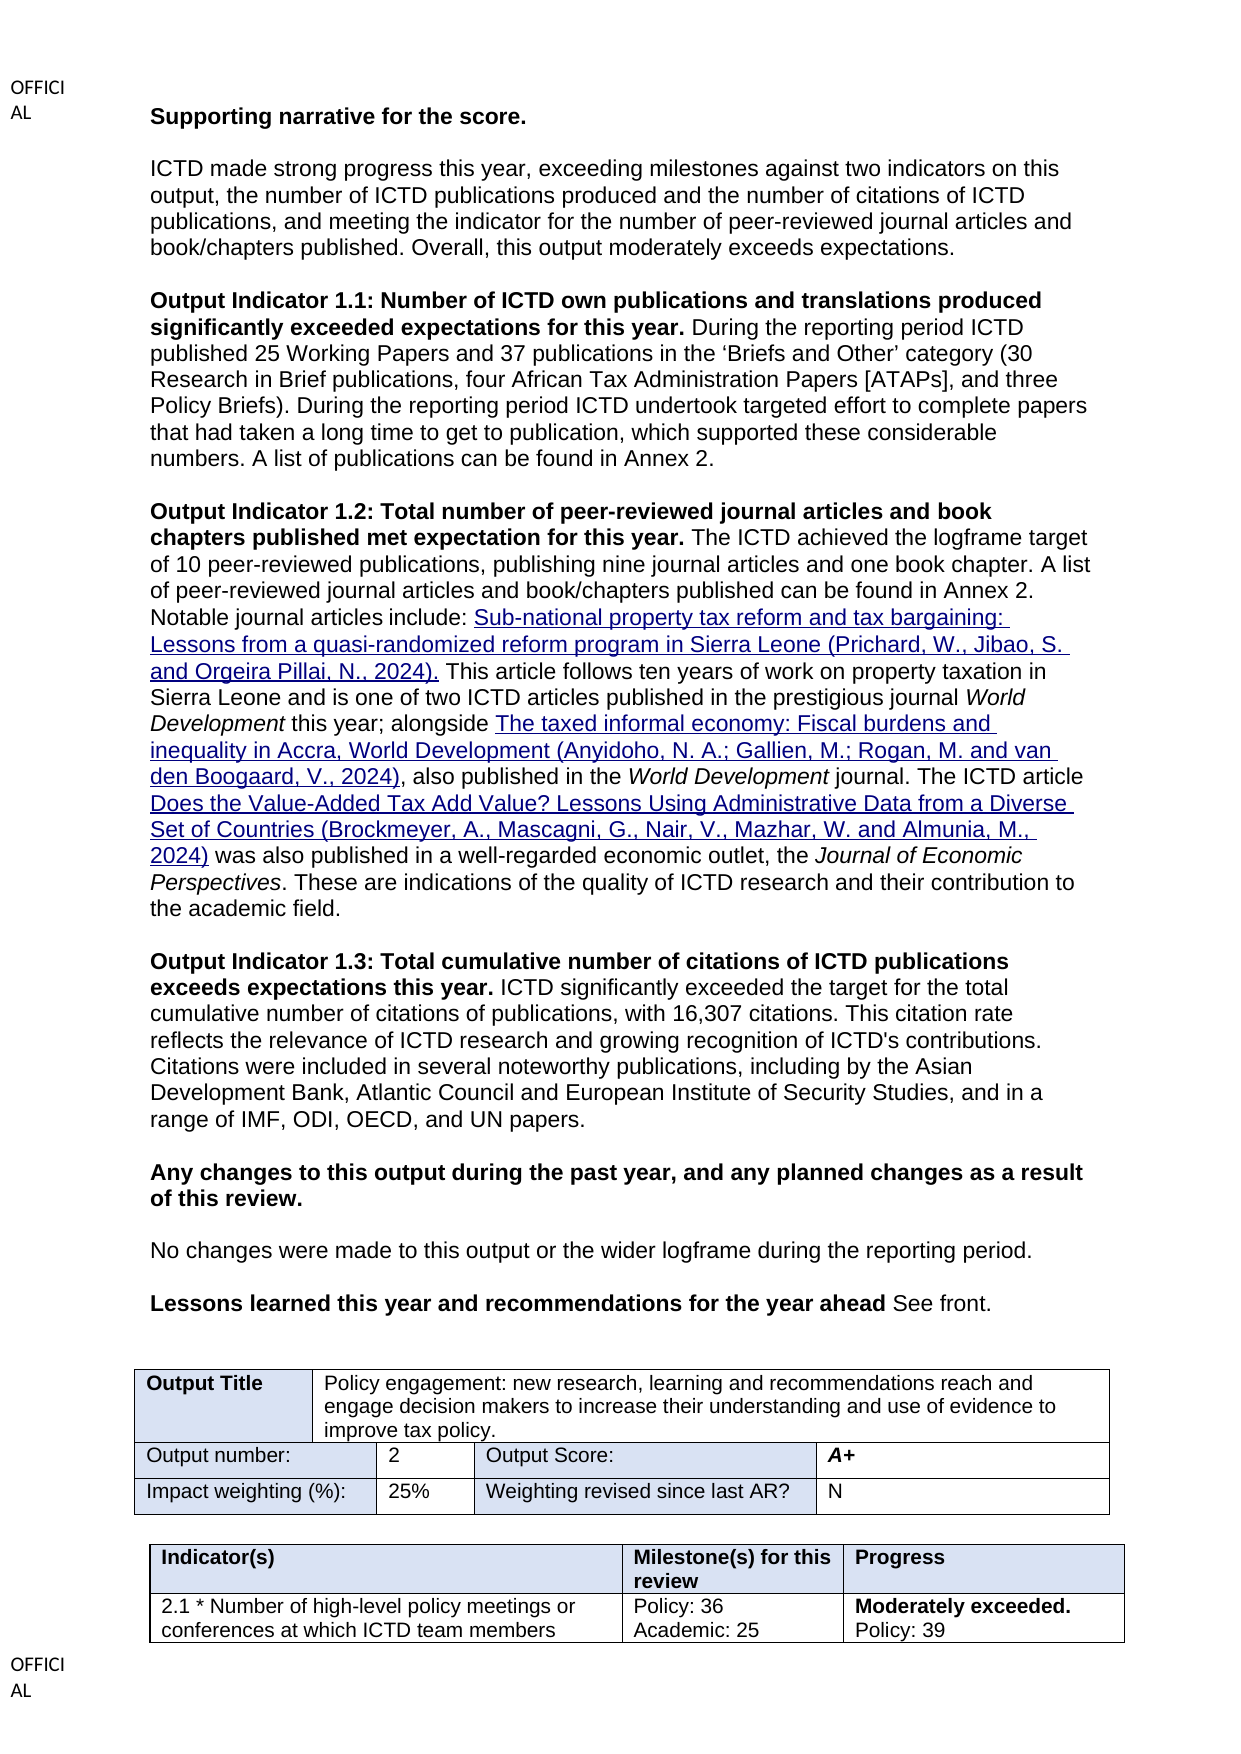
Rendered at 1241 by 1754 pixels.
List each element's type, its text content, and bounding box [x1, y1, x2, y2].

table_header Progress [844, 1545, 1124, 1593]
text Lessons learned this year and recommendations for the year ahead See front. [150, 1290, 1090, 1317]
table_cell Output Score: [475, 1443, 816, 1478]
table_cell Impact weighting (%): [135, 1479, 376, 1514]
table_header Policy engagement: new research, learning and recommendations reach and engage decision makers to increase their understanding and use of evidence to improve tax policy. [313, 1370, 1109, 1442]
table_cell N [817, 1479, 1109, 1514]
text No changes were made to this output or the wider logframe during the reporting period. [150, 1237, 1090, 1264]
table_cell Output number: [135, 1443, 376, 1478]
table_cell 25% [377, 1479, 474, 1514]
table_header Indicator(s) [151, 1545, 622, 1593]
text Any changes to this output during the past year, and any planned changes as a result of this review. [150, 1158, 1090, 1211]
table_cell Weighting revised since last AR? [475, 1479, 816, 1514]
subtitle Output Indicator 1.2: Total number of peer-reviewed journal articles and book chapters published met expectation for this year. The ICTD achieved the logframe target of 10 peer-reviewed publications, publishing nine journal articles and one book chapter. A list of peer-reviewed journal articles and book/chapters published can be found in Annex 2. Notable journal articles include: Sub-national property tax reform and tax bargaining: Lessons from a quasi-randomized reform program in Sierra Leone (Prichard, W., Jibao, S. and Orgeira Pillai, N., 2024). This article follows ten years of work on property taxation in Sierra Leone and is one of two ICTD articles published in the prestigious journal World Development this year; alongside The taxed informal economy: Fiscal burdens and inequality in Accra, World Development (Anyidoho, N. A.; Gallien, M.; Rogan, M. and van den Boogaard, V., 2024), also published in the World Development journal. The ICTD article Does the Value-Added Tax Add Value? Lessons Using Administrative Data from a Diverse Set of Countries (Brockmeyer, A., Mascagni, G., Nair, V., Mazhar, W. and Almunia, M., 2024) was also published in a well-regarded economic outlet, the Journal of Economic Perspectives. These are indications of the quality of ICTD research and their contribution to the academic field. [150, 498, 1090, 921]
text Supporting narrative for the score. [150, 103, 1090, 129]
table_header Milestone(s) for this review [623, 1545, 843, 1593]
subtitle Output Indicator 1.1: Number of ICTD own publications and translations produced significantly exceeded expectations for this year. During the reporting period ICTD published 25 Working Papers and 37 publications in the ‘Briefs and Other’ category (30 Research in Brief publications, four African Tax Administration Papers [ATAPs], and three Policy Briefs). During the reporting period ICTD undertook targeted effort to complete papers that had taken a long time to get to publication, which supported these considerable numbers. A list of publications can be found in Annex 2. [150, 287, 1090, 472]
table_cell Moderately exceeded. Policy: 39 [844, 1594, 1124, 1642]
table_header Output Title [135, 1370, 312, 1442]
subtitle Output Indicator 1.3: Total cumulative number of citations of ICTD publications exceeds expectations this year. ICTD significantly exceeded the target for the total cumulative number of citations of publications, with 16,307 citations. This citation rate reflects the relevance of ICTD research and growing recognition of ICTD's contributions. Citations were included in several noteworthy publications, including by the Asian Development Bank, Atlantic Council and European Institute of Security Studies, and in a range of IMF, ODI, OECD, and UN papers. [150, 948, 1090, 1132]
table_cell 2.1 * Number of high-level policy meetings or conferences at which ICTD team members [151, 1594, 622, 1642]
text ICTD made strong progress this year, exceeding milestones against two indicators on this output, the number of ICTD publications produced and the number of citations of ICTD publications, and meeting the indicator for the number of peer-reviewed journal articles and book/chapters published. Overall, this output moderately exceeds expectations. [150, 155, 1090, 261]
table_cell 2 [377, 1443, 474, 1478]
table_cell Policy: 36 Academic: 25 [623, 1594, 843, 1642]
table_cell A+ [817, 1443, 1109, 1478]
